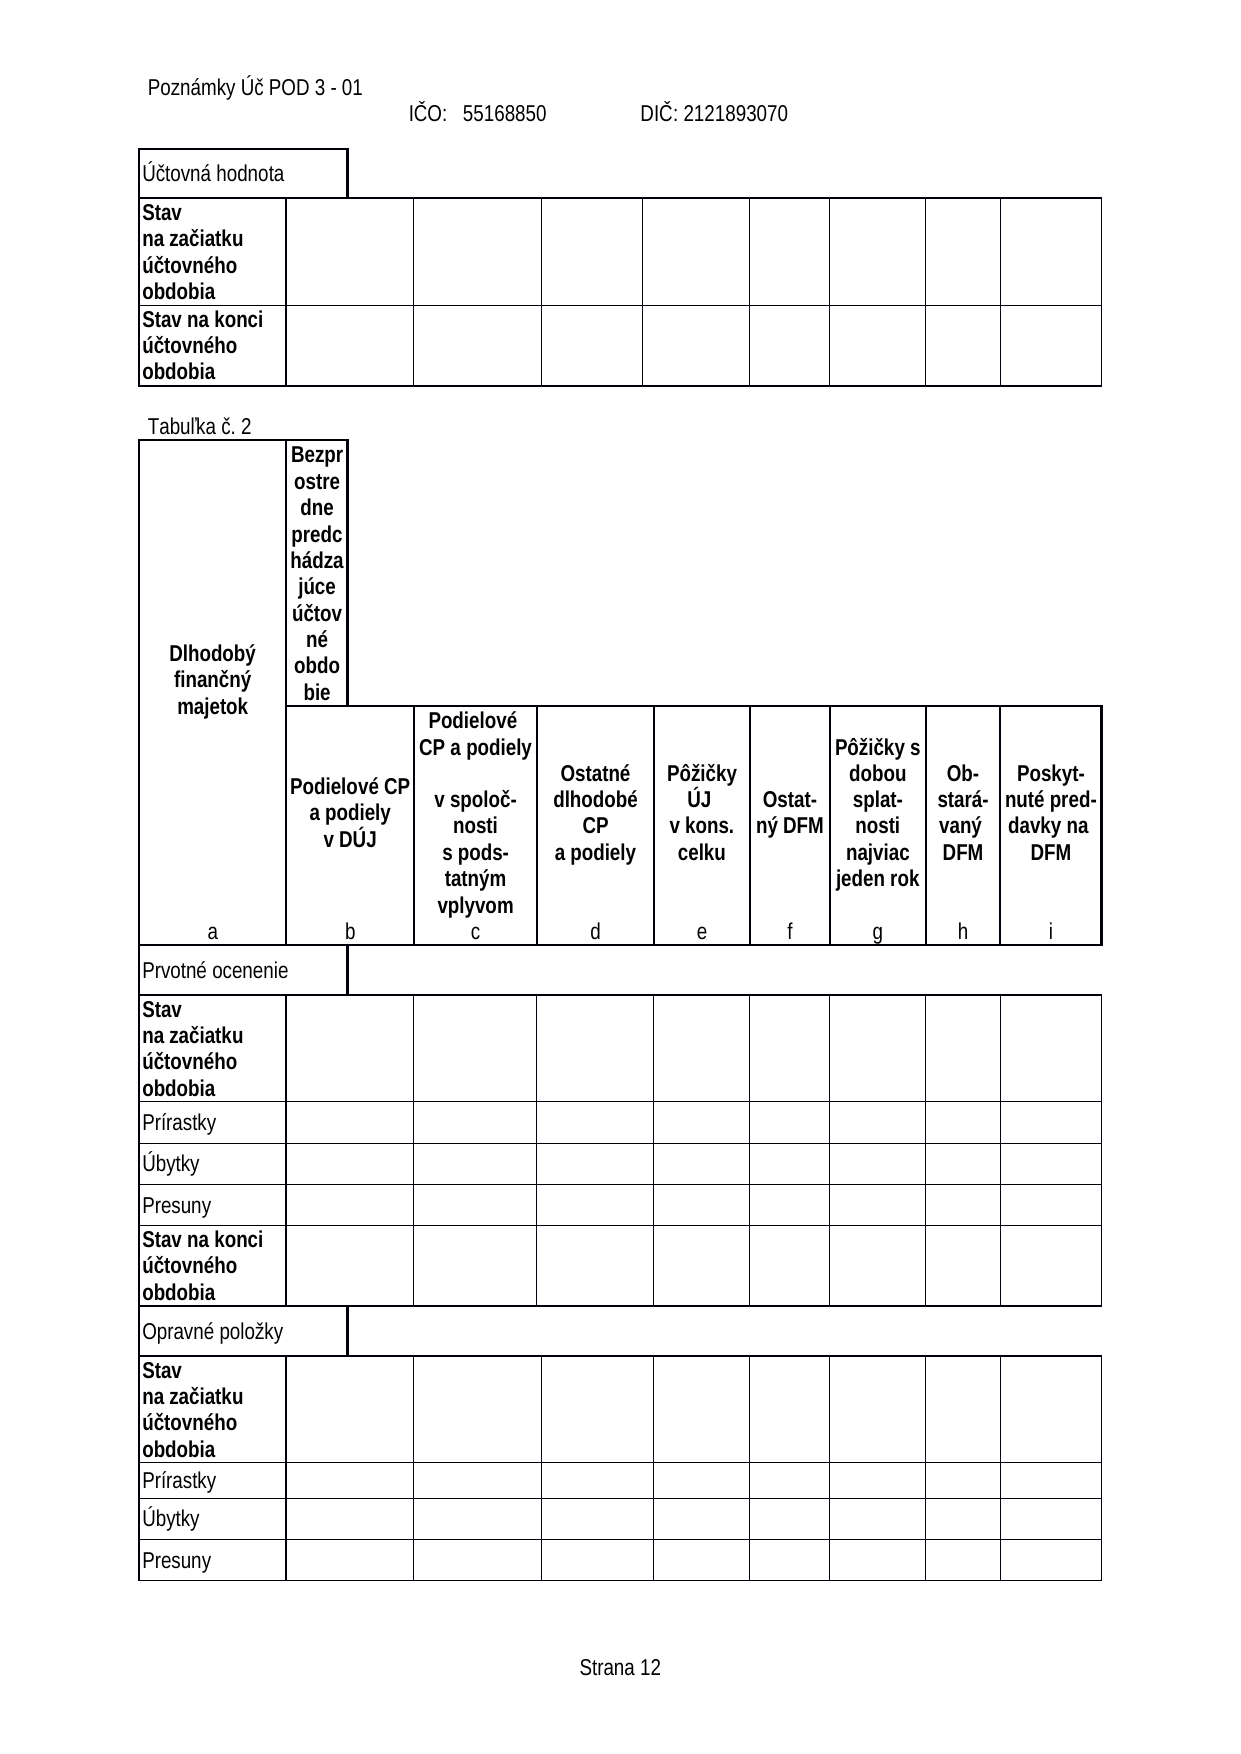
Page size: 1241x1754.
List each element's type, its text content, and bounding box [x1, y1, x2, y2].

table_cell [414, 996, 536, 1101]
table_cell Stav na konci účtovného obdobia [140, 1226, 285, 1305]
table_cell [287, 1357, 413, 1462]
table_cell Pôžičky ÚJ v kons. celku [655, 707, 749, 918]
table_cell [542, 306, 642, 384]
table_cell [830, 1226, 925, 1305]
table_cell [643, 199, 749, 304]
table_cell [654, 1540, 749, 1580]
table_cell [287, 1540, 413, 1580]
table_cell [414, 1144, 536, 1184]
table_cell [654, 1499, 749, 1539]
table_cell Stav na začiatku účtovného obdobia [140, 996, 285, 1101]
table_cell [830, 1144, 925, 1184]
table_cell [750, 1226, 829, 1305]
table_cell a [140, 918, 285, 944]
table_cell Presuny [140, 1185, 285, 1225]
table_cell [542, 1540, 653, 1580]
table_cell [750, 1144, 829, 1184]
table_cell [750, 199, 829, 304]
table_cell Presuny [140, 1540, 285, 1580]
table_cell [287, 1499, 413, 1539]
table_cell f [751, 918, 829, 944]
table_cell [926, 1463, 1000, 1497]
table_cell Prírastky [140, 1463, 285, 1497]
table_cell g [831, 918, 925, 944]
table_cell [349, 946, 1101, 993]
table_cell [1001, 1463, 1101, 1497]
table_cell [654, 1357, 749, 1462]
table_cell [414, 199, 541, 304]
table_cell Ostat-ný DFM [751, 707, 829, 918]
table_cell [1001, 1540, 1101, 1580]
table_cell [287, 996, 413, 1101]
table_cell Prvotné ocenenie [140, 946, 346, 993]
table_cell [537, 996, 653, 1101]
table_cell [654, 996, 749, 1101]
table_cell [926, 1226, 1000, 1305]
table_cell [926, 1357, 1000, 1462]
table_cell [537, 1226, 653, 1305]
table_cell [287, 1463, 413, 1497]
table_cell [542, 1463, 653, 1497]
table_cell [830, 199, 925, 304]
table_cell [1001, 1102, 1101, 1142]
table_cell [414, 1102, 536, 1142]
table_cell [926, 1540, 1000, 1580]
table_cell [287, 1144, 413, 1184]
table_cell [349, 148, 1101, 197]
table_cell [926, 1144, 1000, 1184]
table_cell [830, 1540, 925, 1580]
table_cell Účtovná hodnota [140, 150, 346, 197]
table_cell [537, 1102, 653, 1142]
table_cell [1001, 306, 1101, 384]
table_cell [750, 1499, 829, 1539]
table_cell [414, 1357, 541, 1462]
table_cell [830, 1102, 925, 1142]
table_cell [542, 1499, 653, 1539]
table_cell Pôžičky s dobou splat-nosti najviac jeden rok [831, 707, 925, 918]
table_cell [1001, 1357, 1101, 1462]
table_cell Stav na konci účtovného obdobia [140, 306, 285, 384]
table_cell h [927, 918, 999, 944]
table_cell c [415, 918, 536, 944]
table_cell [830, 1463, 925, 1497]
table_cell [537, 1144, 653, 1184]
table_cell [1001, 996, 1101, 1101]
text Tabuľka č. 2 [148, 413, 1092, 439]
table_cell [750, 1463, 829, 1497]
table_cell [643, 306, 749, 384]
table_cell Stav na začiatku účtovného obdobia [140, 1357, 285, 1462]
table_cell [1001, 1185, 1101, 1225]
table_cell [414, 1226, 536, 1305]
table_cell b [287, 918, 413, 944]
table_cell [414, 306, 541, 384]
table_cell [926, 199, 1000, 304]
table_cell [414, 1463, 541, 1497]
table_cell [926, 306, 1000, 384]
table_cell [926, 996, 1000, 1101]
table_cell [287, 306, 413, 384]
table_cell e [655, 918, 749, 944]
table_cell [750, 1540, 829, 1580]
table_cell Poskyt-nuté pred-davky na DFM [1001, 707, 1100, 918]
table_cell [926, 1499, 1000, 1539]
table_cell Úbytky [140, 1144, 285, 1184]
table_cell [654, 1463, 749, 1497]
table_cell Prírastky [140, 1102, 285, 1142]
table_cell [1001, 199, 1101, 304]
table_cell Podielové CP a podiely v spoloč-nosti s pods-tatným vplyvom [415, 707, 536, 918]
table_cell [287, 1102, 413, 1142]
table_cell [414, 1499, 541, 1539]
table_cell [750, 996, 829, 1101]
table_header Bezprostredne predchádzajúce účtovné obdobie [287, 441, 346, 705]
table_cell [750, 1357, 829, 1462]
table_cell [287, 1185, 413, 1225]
table_cell [750, 306, 829, 384]
table_cell [287, 199, 413, 304]
table_cell Úbytky [140, 1499, 285, 1539]
table_cell [750, 1102, 829, 1142]
table_cell Podielové CP a podiely v DÚJ [287, 707, 413, 918]
table_cell [1001, 1226, 1101, 1305]
table_cell [926, 1185, 1000, 1225]
table_cell d [538, 918, 653, 944]
table_cell [349, 1307, 1101, 1354]
table_header Dlhodobý finančný majetok [140, 441, 285, 918]
table_cell [654, 1144, 749, 1184]
table_cell [926, 1102, 1000, 1142]
table_cell [830, 306, 925, 384]
table_cell Stav na začiatku účtovného obdobia [140, 199, 285, 304]
table_cell [1001, 1144, 1101, 1184]
table_cell [287, 1226, 413, 1305]
table_cell [1001, 1499, 1101, 1539]
table_cell i [1001, 918, 1100, 944]
table_cell [414, 1540, 541, 1580]
table_cell [654, 1226, 749, 1305]
table_cell [830, 1185, 925, 1225]
table_cell [414, 1185, 536, 1225]
table_cell Ob-stará-vaný DFM [927, 707, 999, 918]
table_cell [654, 1102, 749, 1142]
table_cell [537, 1185, 653, 1225]
table_cell Opravné položky [140, 1307, 346, 1354]
table_cell Ostatné dlhodobé CP a podiely [538, 707, 653, 918]
table_cell [830, 1499, 925, 1539]
table_cell [542, 199, 642, 304]
table_cell [830, 1357, 925, 1462]
table_cell [750, 1185, 829, 1225]
table_cell [542, 1357, 653, 1462]
table_cell [654, 1185, 749, 1225]
table_cell [830, 996, 925, 1101]
table_header [349, 439, 1101, 705]
